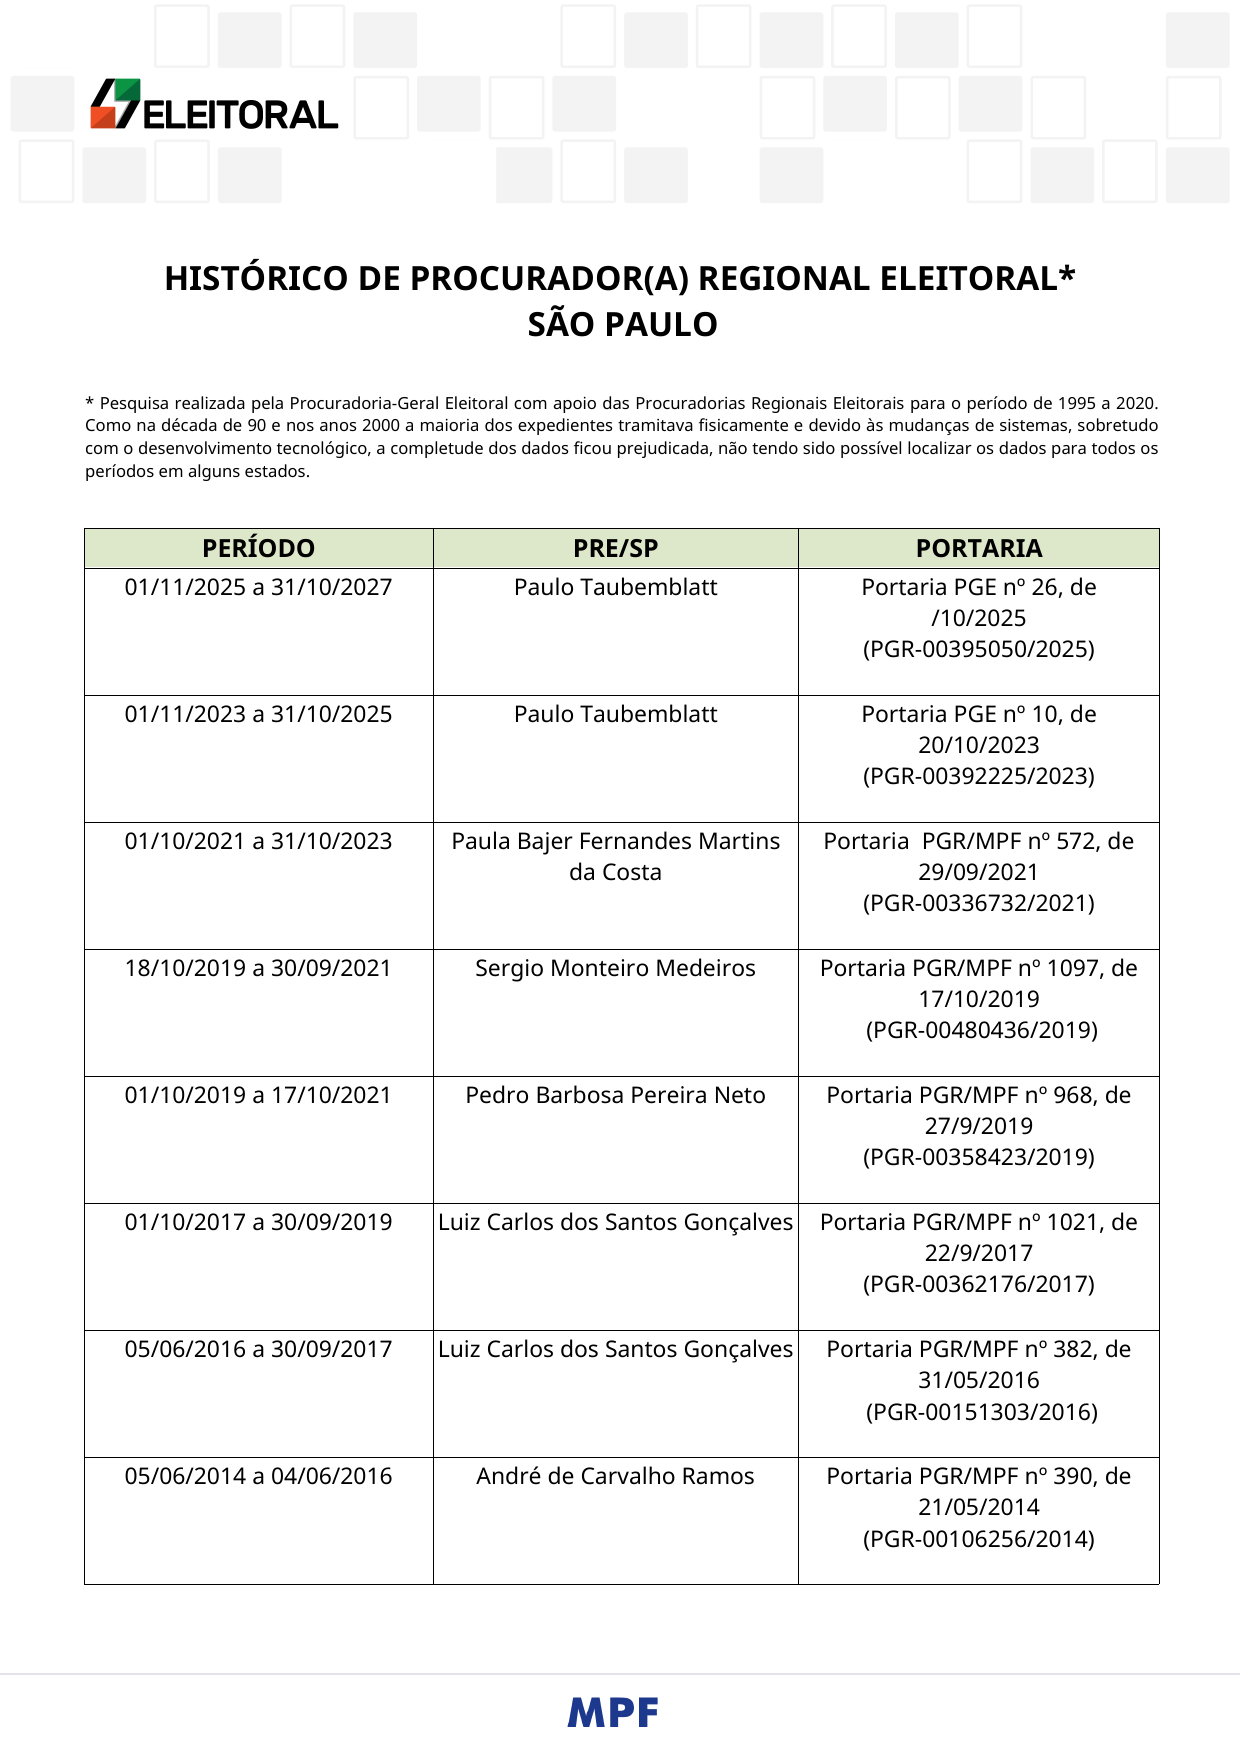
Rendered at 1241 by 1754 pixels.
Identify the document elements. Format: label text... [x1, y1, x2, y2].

table_cell Luiz Carlos dos Santos Gonçalves [434, 1331, 798, 1457]
table_cell Portaria PGE nº 10, de 20/10/2023 (PGR-00392225/2023) [799, 696, 1159, 822]
table_cell Portaria PGR/MPF nº 390, de 21/05/2014 (PGR-00106256/2014) [799, 1458, 1159, 1584]
table_cell 05/06/2014 a 04/06/2016 [85, 1458, 433, 1584]
picture [0, 1669, 1241, 1754]
table_header PORTARIA [799, 529, 1159, 567]
text * Pesquisa realizada pela Procuradoria-Geral Eleitoral com apoio das Procuradorias Regionais Eleitorais para o período de 1995 a 2020. Como na década de 90 e nos anos 2000 a maioria dos expedientes tramitava fisicamente e devido às mudanças de sistemas, sobretudo com o desenvolvimento tecnológico, a completude dos dados ficou prejudicada, não tendo sido possível localizar os dados para todos os períodos em alguns estados. [85, 391, 1161, 482]
table_cell 05/06/2016 a 30/09/2017 [85, 1331, 433, 1457]
table_cell Paula Bajer Fernandes Martins da Costa [434, 823, 798, 949]
table_cell Portaria PGR/MPF nº 382, de 31/05/2016 (PGR-00151303/2016) [799, 1331, 1159, 1457]
table_cell André de Carvalho Ramos [434, 1458, 798, 1584]
table_cell Portaria PGR/MPF nº 572, de 29/09/2021 (PGR-00336732/2021) [799, 823, 1159, 949]
table_header PERÍODO [85, 529, 433, 567]
table_cell Paulo Taubemblatt [434, 696, 798, 822]
table_cell Portaria PGR/MPF nº 968, de 27/9/2019 (PGR-00358423/2019) [799, 1077, 1159, 1203]
table_cell 01/10/2017 a 30/09/2019 [85, 1204, 433, 1330]
table_cell Portaria PGR/MPF nº 1097, de 17/10/2019 (PGR-00480436/2019) [799, 950, 1159, 1076]
table_cell Pedro Barbosa Pereira Neto [434, 1077, 798, 1203]
table_header PRE/SP [434, 529, 798, 567]
table_cell 01/11/2025 a 31/10/2027 [85, 569, 433, 694]
table_cell Portaria PGR/MPF nº 1021, de 22/9/2017 (PGR-00362176/2017) [799, 1204, 1159, 1330]
table_cell Paulo Taubemblatt [434, 569, 798, 694]
table_cell 01/11/2023 a 31/10/2025 [85, 696, 433, 822]
table_cell 01/10/2021 a 31/10/2023 [85, 823, 433, 949]
table_cell Portaria PGE nº 26, de /10/2025 (PGR-00395050/2025) [799, 569, 1159, 694]
table_cell 01/10/2019 a 17/10/2021 [85, 1077, 433, 1203]
picture [0, 0, 1239, 212]
text SÃO PAULO [85, 300, 1161, 346]
text HISTÓRICO DE PROCURADOR(A) REGIONAL ELEITORAL* [150, 255, 1090, 300]
table_cell Sergio Monteiro Medeiros [434, 950, 798, 1076]
table_cell 18/10/2019 a 30/09/2021 [85, 950, 433, 1076]
table_cell Luiz Carlos dos Santos Gonçalves [434, 1204, 798, 1330]
